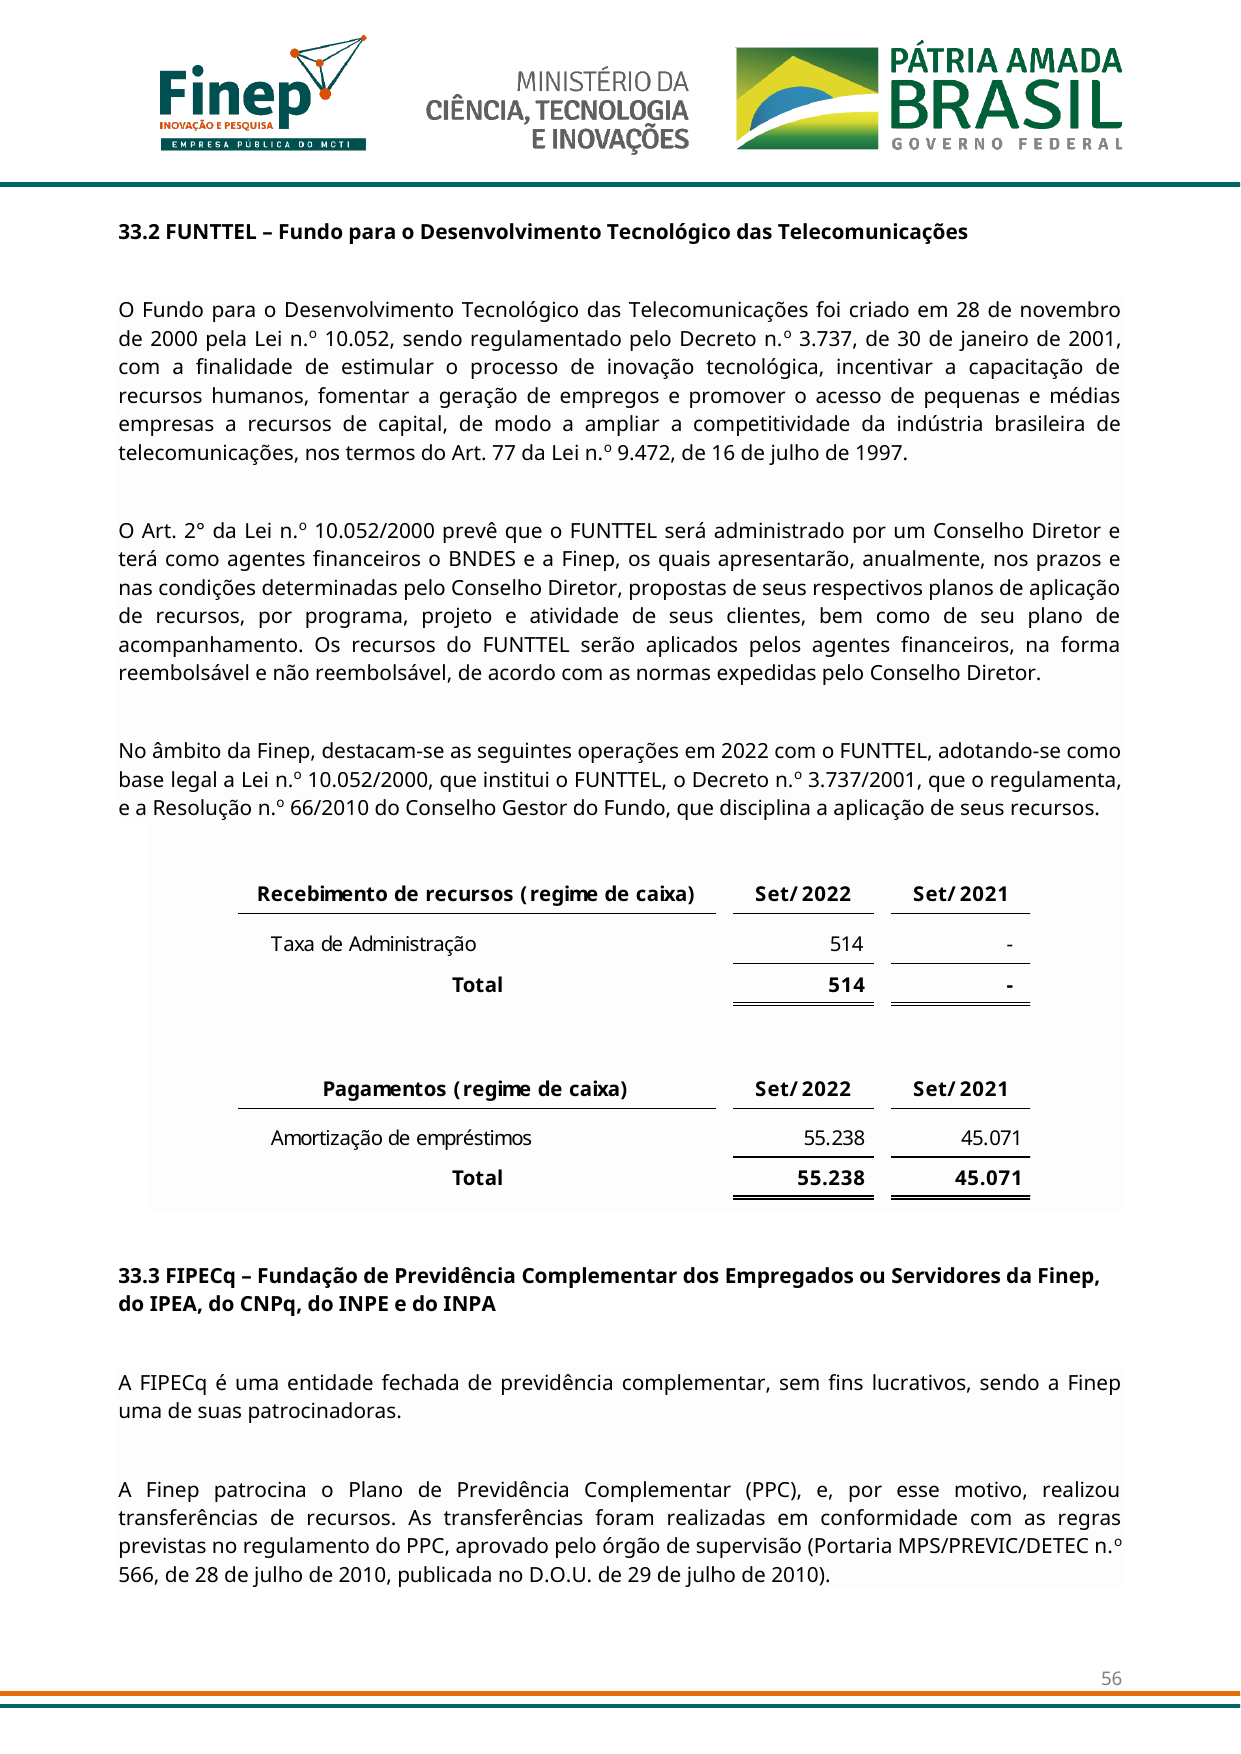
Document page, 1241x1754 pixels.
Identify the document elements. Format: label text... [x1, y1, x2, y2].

text O Art. 2° da Lei n.o 10.052/2000 prevê que o FUNTTEL será administrado por um Conselho Diretor e terá como agentes financeiros o BNDES e a Finep, os quais apresentarão, anualmente, nos prazos e nas condições determinadas pelo Conselho Diretor, propostas de seus respectivos planos de aplicação de recursos, por programa, projeto e atividade de seus clientes, bem como de seu plano de acompanhamento. Os recursos do FUNTTEL serão aplicados pelos agentes financeiros, na forma reembolsável e não reembolsável, de acordo com as normas expedidas pelo Conselho Diretor. [118, 516, 1122, 687]
text No âmbito da Finep, destacam-se as seguintes operações em 2022 com o FUNTTEL, adotando-se como base legal a Lei n.o 10.052/2000, que institui o FUNTTEL, o Decreto n.o 3.737/2001, que o regulamenta, e a Resolução n.o 66/2010 do Conselho Gestor do Fundo, que disciplina a aplicação de seus recursos. [118, 737, 1122, 822]
text 33.2 FUNTTEL – Fundo para o Desenvolvimento Tecnológico das Telecomunicações [118, 217, 1122, 245]
text O Fundo para o Desenvolvimento Tecnológico das Telecomunicações foi criado em 28 de novembro de 2000 pela Lei n.o 10.052, sendo regulamentado pelo Decreto n.o 3.737, de 30 de janeiro de 2001, com a finalidade de estimular o processo de inovação tecnológica, incentivar a capacitação de recursos humanos, fomentar a geração de empregos e promover o acesso de pequenas e médias empresas a recursos de capital, de modo a ampliar a competitividade da indústria brasileira de telecomunicações, nos termos do Art. 77 da Lei n.o 9.472, de 16 de julho de 1997. [118, 295, 1122, 466]
list A FIPECq é uma entidade fechada de previdência complementar, sem fins lucrativos, sendo a Finep uma de suas patrocinadoras. [118, 1368, 1122, 1425]
text 33.3 FIPECq – Fundação de Previdência Complementar dos Empregados ou Servidores da Finep, do IPEA, do CNPq, do INPE e do INPA [118, 1261, 1122, 1318]
picture [160, 35, 1123, 155]
text A Finep patrocina o Plano de Previdência Complementar (PPC), e, por esse motivo, realizou transferências de recursos. As transferências foram realizadas em conformidade com as regras previstas no regulamento do PPC, aprovado pelo órgão de supervisão (Portaria MPS/PREVIC/DETEC n.o 566, de 28 de julho de 2010, publicada no D.O.U. de 29 de julho de 2010). [118, 1475, 1122, 1588]
